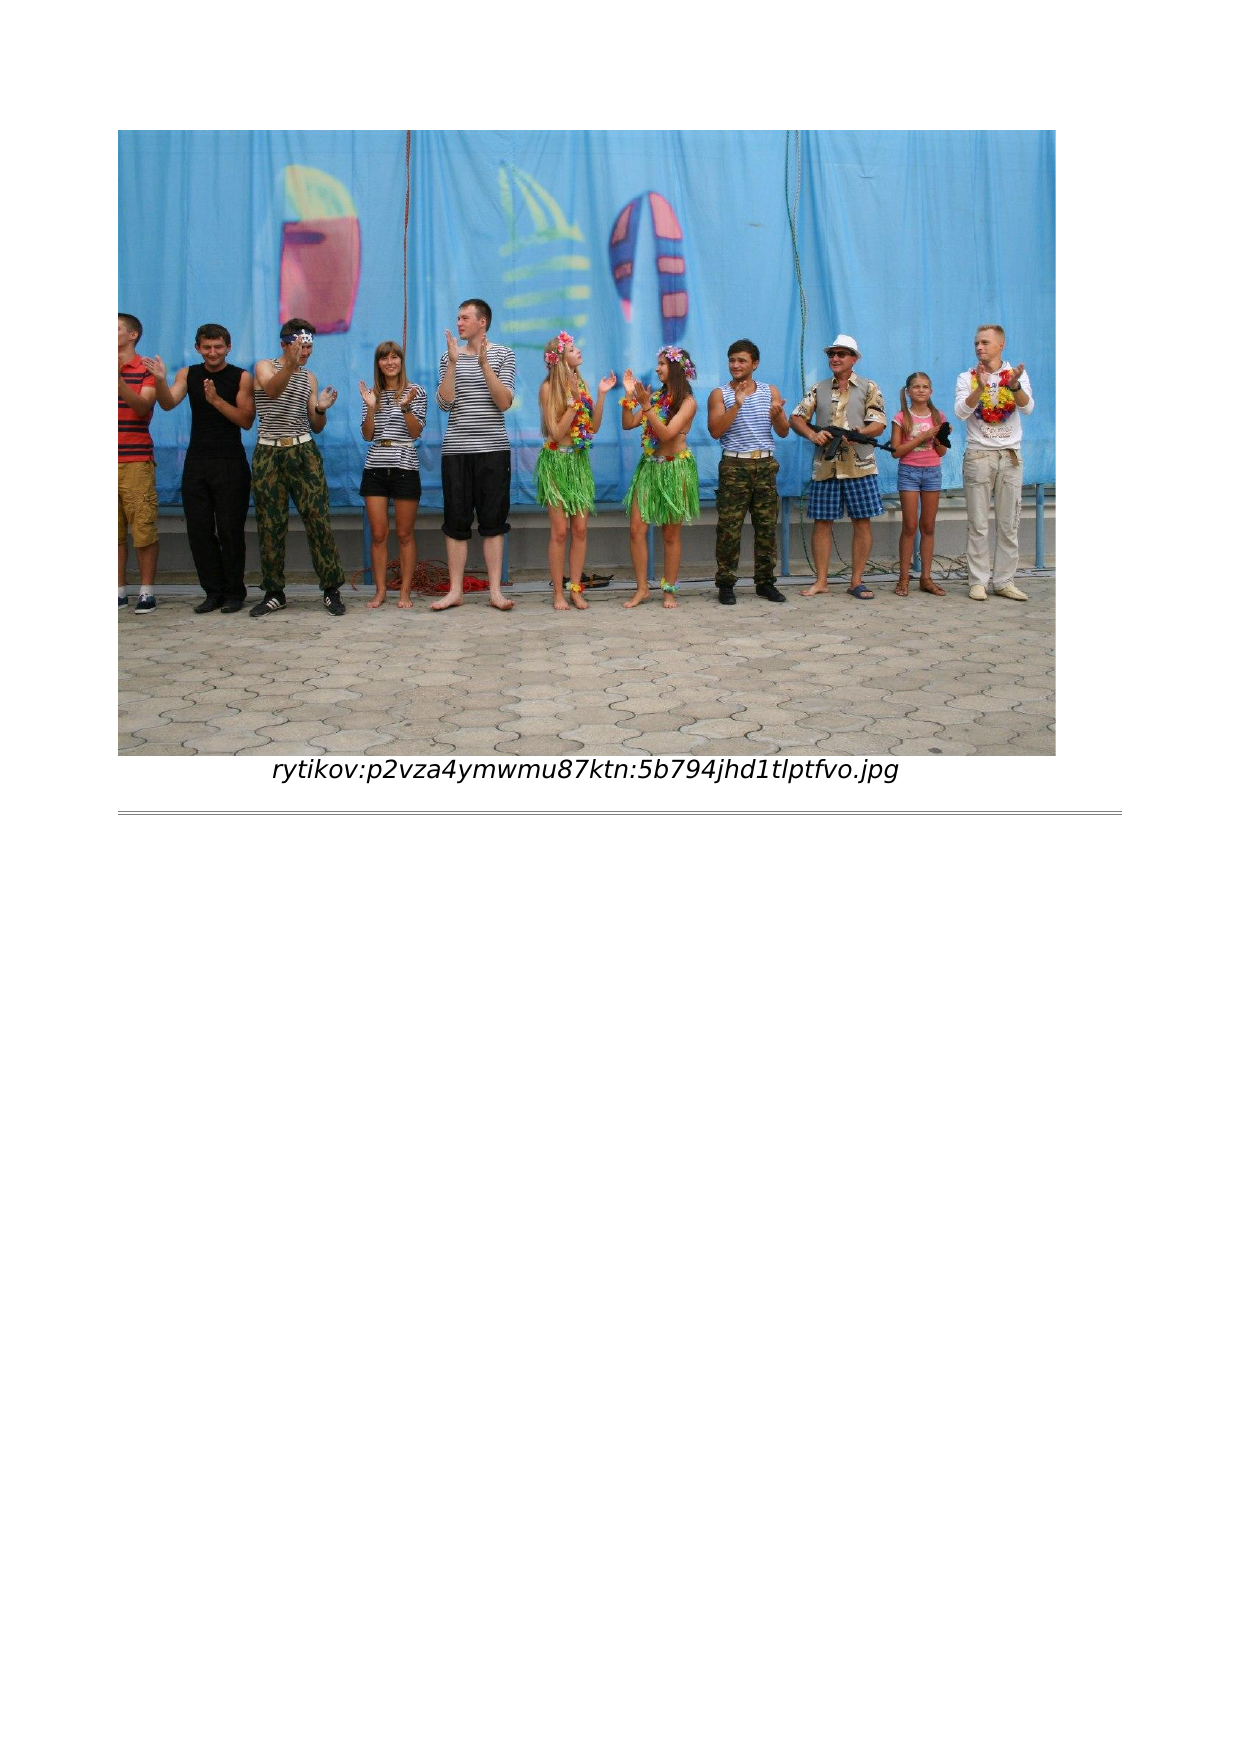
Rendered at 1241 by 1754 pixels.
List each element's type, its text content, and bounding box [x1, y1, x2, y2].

picture [118, 130, 1056, 756]
text rytikov:p2vza4ymwmu87ktn:5b794jhd1tlptfvo.jpg [118, 756, 1056, 784]
